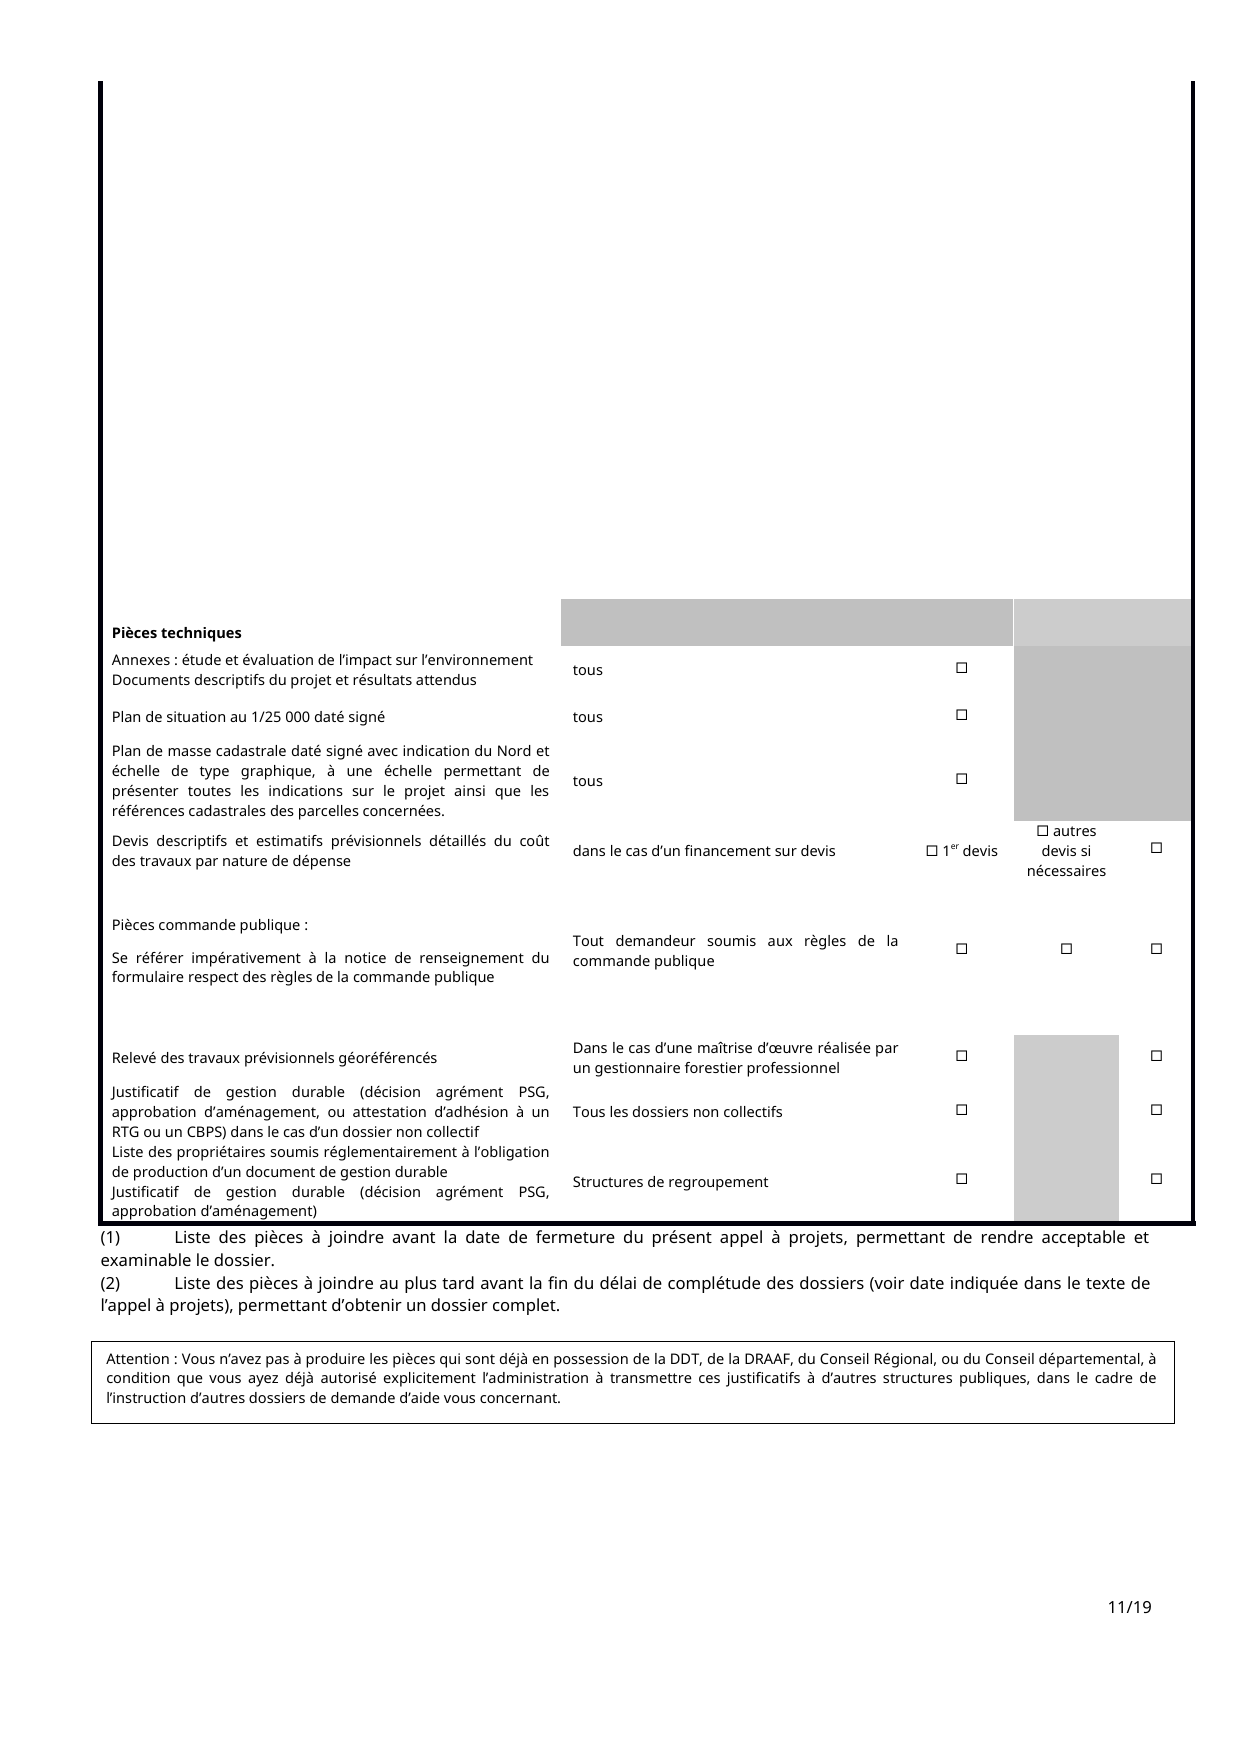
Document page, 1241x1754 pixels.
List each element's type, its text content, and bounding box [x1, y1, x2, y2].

table_cell [1014, 1082, 1119, 1142]
table_cell dans le cas d’un financement sur devis [561, 821, 910, 880]
text (2) Liste des pièces à joindre au plus tard avant la fin du délai de complétude des dossiers (voir date indiquée dans le texte de l’appel à projets), permettant d’obtenir un dossier complet. [100, 1271, 1152, 1317]
table_cell [1119, 599, 1191, 646]
table_cell  [910, 741, 1013, 821]
table_cell Plan de situation au 1/25 000 daté signé [103, 694, 561, 741]
text Attention : Vous n’avez pas à produire les pièces qui sont déjà en possession de la DDT, de la DRAAF, du Conseil Régional, ou du Conseil départemental, à condition que vous ayez déjà autorisé explicitement l’administration à transmettre ces justificatifs à d’autres structures publiques, dans le cadre de l’instruction d’autres dossiers de demande d’aide vous concernant. [106, 1348, 1159, 1408]
table_cell tous [561, 646, 910, 694]
table_cell [1014, 1035, 1119, 1082]
table_cell Justificatif de gestion durable (décision agrément PSG, approbation d’aménagement, ou attestation d’adhésion à un RTG ou un CBPS) dans le cas d’un dossier non collectif [103, 1082, 561, 1142]
table_cell Structures de regroupement [561, 1142, 910, 1221]
table_cell Liste des propriétaires soumis réglementairement à l’obligation de production d’un document de gestion durable Justificatif de gestion durable (décision agrément PSG, approbation d’aménagement) [103, 1142, 561, 1221]
table_cell  [1119, 1035, 1191, 1082]
table_cell ¨ [1119, 880, 1191, 1034]
table_cell  [910, 1142, 1013, 1221]
table_cell Plan de masse cadastrale daté signé avec indication du Nord et échelle de type graphique, à une échelle permettant de présenter toutes les indications sur le projet ainsi que les références cadastrales des parcelles concernées. [103, 741, 561, 821]
table_cell [103, 81, 561, 599]
table_cell [1119, 694, 1191, 741]
table_cell ¨ [910, 880, 1013, 1034]
table_cell tous [561, 694, 910, 741]
table_cell Tout demandeur soumis aux règles de la commande publique [561, 880, 910, 1034]
table_cell Relevé des travaux prévisionnels géoréférencés [103, 1035, 561, 1082]
table_cell [910, 81, 1013, 599]
table_cell [1119, 646, 1191, 694]
table_cell [561, 81, 910, 599]
table_cell [1014, 741, 1119, 821]
table_cell [1014, 599, 1119, 646]
table_cell Pièces techniques [103, 599, 561, 646]
table_cell  [910, 1035, 1013, 1082]
table_cell  autres devis si nécessaires [1014, 821, 1119, 880]
text (1) Liste des pièces à joindre avant la date de fermeture du présent appel à projets, permettant de rendre acceptable et examinable le dossier. [100, 1226, 1152, 1271]
table_cell [561, 599, 910, 646]
table_cell  [910, 646, 1013, 694]
table_cell  [910, 1082, 1013, 1142]
table_cell  [1119, 821, 1191, 880]
table_cell Annexes : étude et évaluation de l’impact sur l’environnement Documents descriptifs du projet et résultats attendus [103, 646, 561, 694]
table_cell [910, 599, 1013, 646]
table_cell [1014, 694, 1119, 741]
table_cell  1er devis [910, 821, 1013, 880]
table_cell ¨ [1014, 880, 1119, 1034]
table_cell [1014, 646, 1119, 694]
table_cell Dans le cas d’une maîtrise d’œuvre réalisée par un gestionnaire forestier professionnel [561, 1035, 910, 1082]
table_cell Tous les dossiers non collectifs [561, 1082, 910, 1142]
table_cell Pièces commande publique : Se référer impérativement à la notice de renseignement du formulaire respect des règles de la commande publique [103, 880, 561, 1034]
table_cell Devis descriptifs et estimatifs prévisionnels détaillés du coût des travaux par nature de dépense [103, 821, 561, 880]
table_cell [1119, 81, 1191, 599]
table_cell [1014, 81, 1119, 599]
table_cell  [910, 694, 1013, 741]
table_cell [1014, 1142, 1119, 1221]
table_cell  [1119, 1142, 1191, 1221]
table_cell tous [561, 741, 910, 821]
table_cell [1119, 741, 1191, 821]
table_cell  [1119, 1082, 1191, 1142]
